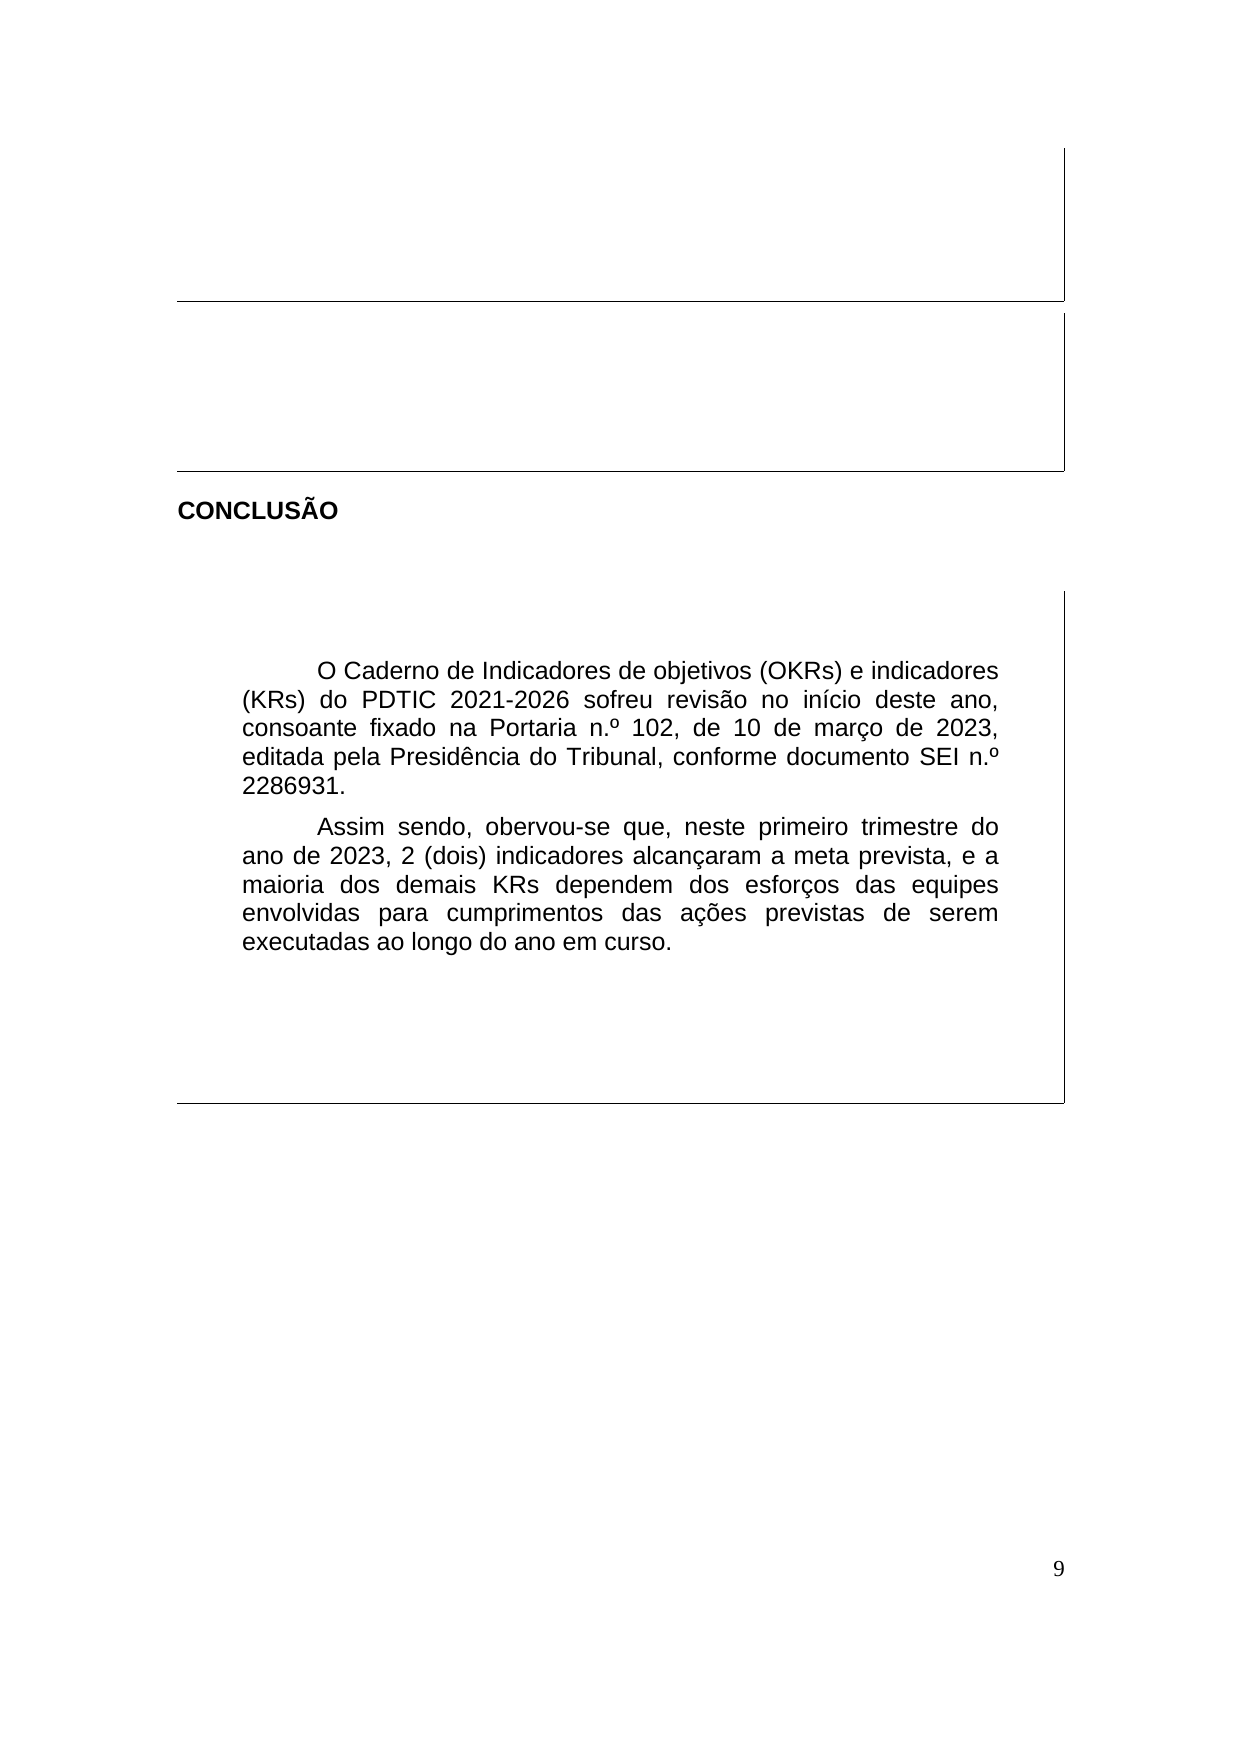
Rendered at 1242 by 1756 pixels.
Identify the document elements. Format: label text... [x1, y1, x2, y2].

text Assim sendo, obervou-se que, neste primeiro trimestre do ano de 2023, 2 (dois) indicadores alcançaram a meta prevista, e a maioria dos demais KRs dependem dos esforços das equipes envolvidas para cumprimentos das ações previstas de serem executadas ao longo do ano em curso. [177, 747, 1064, 956]
text O Caderno de Indicadores de objetivos (OKRs) e indicadores (KRs) do PDTIC 2021-2026 sofreu revisão no início deste ano, consoante fixado na Portaria n.º 102, de 10 de março de 2023, editada pela Presidência do Tribunal, conforme documento SEI n.º 2286931. [177, 591, 1064, 747]
subtitle CONCLUSÃO [177, 496, 1064, 525]
